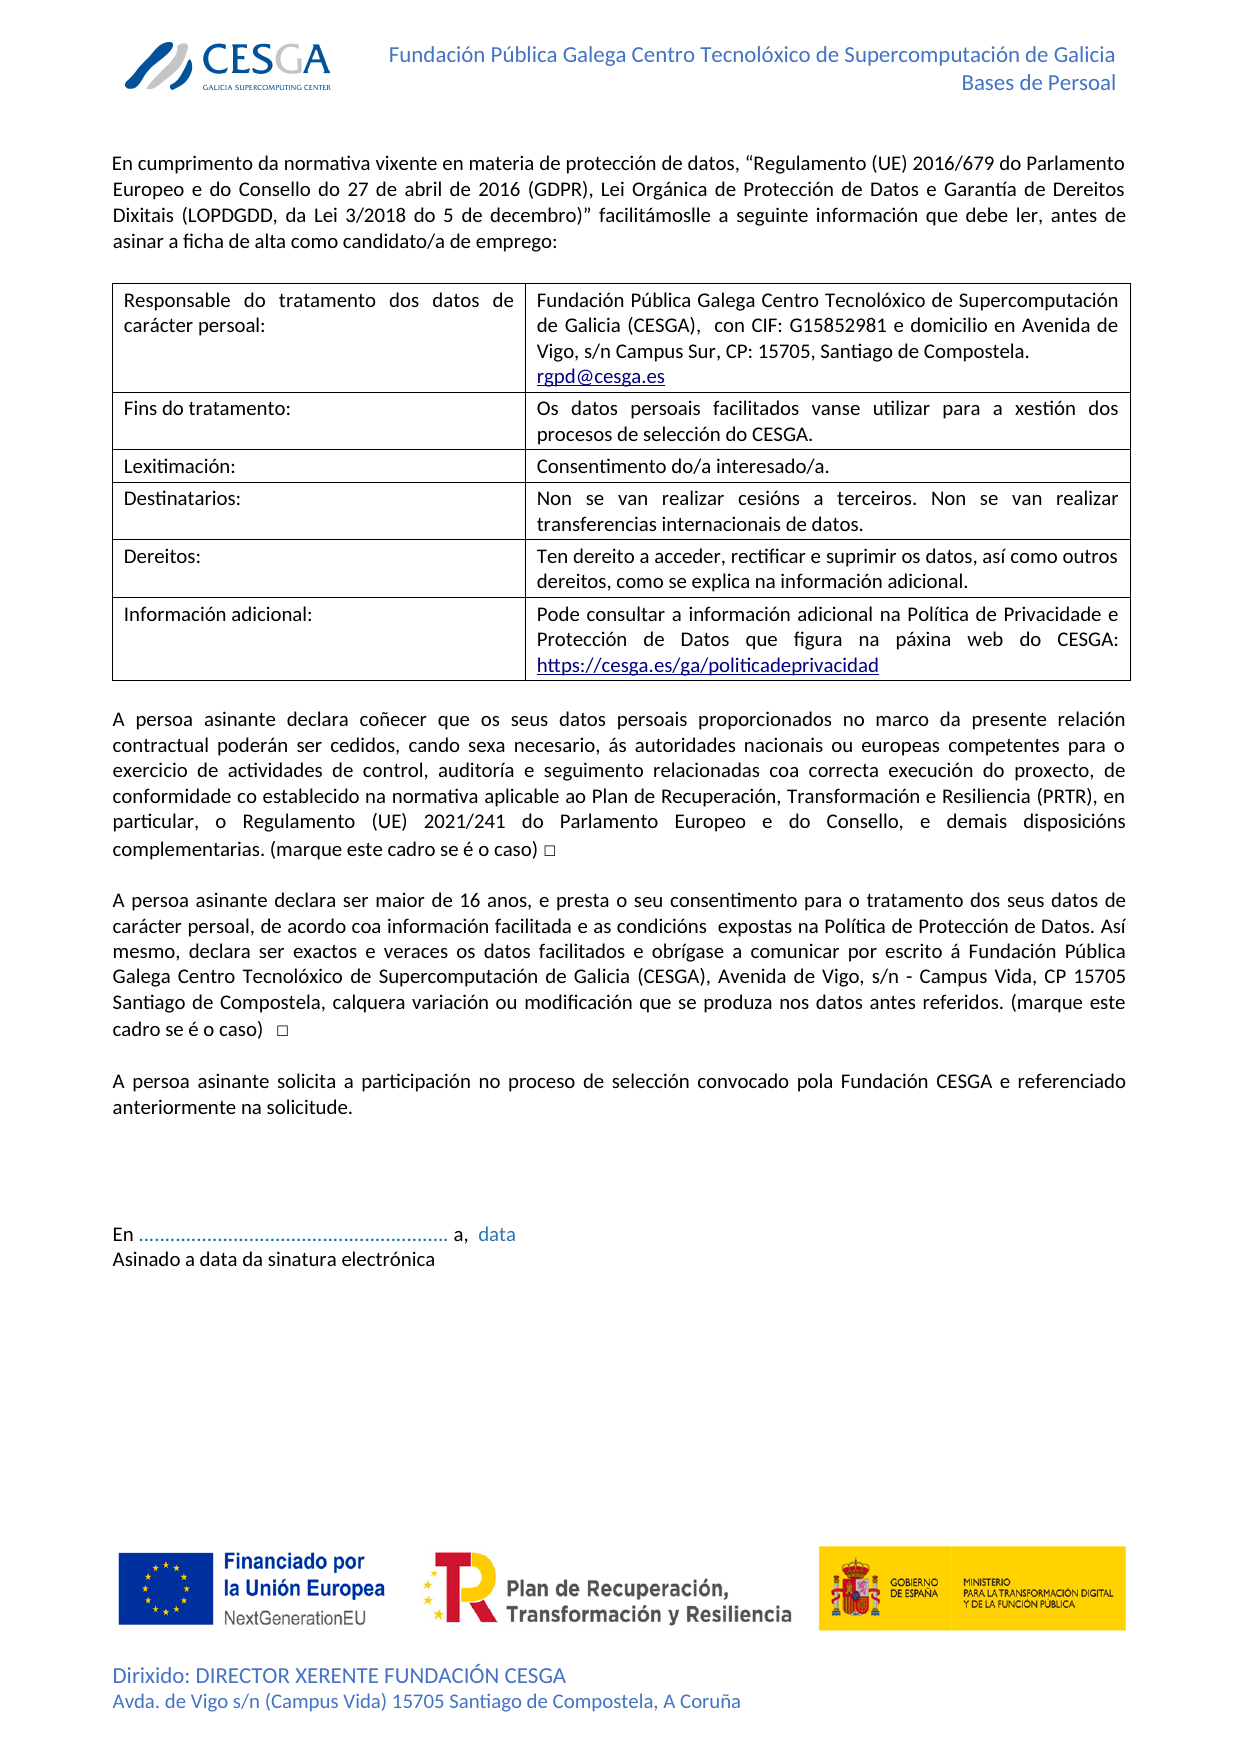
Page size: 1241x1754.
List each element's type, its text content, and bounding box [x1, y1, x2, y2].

text A persoa asinante solicita a participación no proceso de selección convocado pola Fundación CESGA e referenciado anteriormente na solicitude. [112, 1068, 1128, 1119]
table_header Responsable do tratamento dos datos de carácter persoal: [113, 284, 525, 392]
table_header Fundación Pública Galega Centro Tecnolóxico de Supercomputación de Galicia (CESGA), con CIF: G15852981 e domicilio en Avenida de Vigo, s/n Campus Sur, CP: 15705, Santiago de Compostela. rgpd@cesga.es [526, 284, 1130, 392]
table_cell Non se van realizar cesións a terceiros. Non se van realizar transferencias internacionais de datos. [526, 483, 1130, 539]
table_cell Fins do tratamento: [113, 393, 525, 449]
table_cell Destinatarios: [113, 483, 525, 539]
text Asinado a data da sinatura electrónica [112, 1246, 1128, 1272]
table_cell Pode consultar a información adicional na Política de Privacidade e Protección de Datos que figura na páxina web do CESGA: https://cesga.es/ga/politicadeprivacidad [526, 598, 1130, 680]
text En cumprimento da normativa vixente en materia de protección de datos, “Regulamento (UE) 2016/679 do Parlamento Europeo e do Consello do 27 de abril de 2016 (GDPR), Lei Orgánica de Protección de Datos e Garantía de Dereitos Dixitais (LOPDGDD, da Lei 3/2018 do 5 de decembro)” facilitámoslle a seguinte información que debe ler, antes de asinar a ficha de alta como candidato/a de emprego: [112, 150, 1128, 254]
table_cell Os datos persoais facilitados vanse utilizar para a xestión dos procesos de selección do CESGA. [526, 393, 1130, 449]
table_cell Consentimento do/a interesado/a. [526, 450, 1130, 482]
table_cell Información adicional: [113, 598, 525, 680]
text A persoa asinante declara coñecer que os seus datos persoais proporcionados no marco da presente relación contractual poderán ser cedidos, cando sexa necesario, ás autoridades nacionais ou europeas competentes para o exercicio de actividades de control, auditoría e seguimento relacionadas coa correcta execución do proxecto, de conformidade co establecido na normativa aplicable ao Plan de Recuperación, Transformación e Resiliencia (PRTR), en particular, o Regulamento (UE) 2021/241 do Parlamento Europeo e do Consello, e demais disposicións complementarias. (marque este cadro se é o caso) ☐ [112, 707, 1128, 862]
table_cell Lexitimación: [113, 450, 525, 482]
picture [123, 39, 333, 94]
table_cell Dereitos: [113, 540, 525, 597]
picture [112, 1545, 1128, 1633]
table_cell Ten dereito a acceder, rectificar e suprimir os datos, así como outros dereitos, como se explica na información adicional. [526, 540, 1130, 597]
text En ........................................................... a, data [112, 1221, 1128, 1246]
text A persoa asinante declara ser maior de 16 anos, e presta o seu consentimento para o tratamento dos seus datos de carácter persoal, de acordo coa información facilitada e as condicións expostas na Política de Protección de Datos. Así mesmo, declara ser exactos e veraces os datos facilitados e obrígase a comunicar por escrito á Fundación Pública Galega Centro Tecnolóxico de Supercomputación de Galicia (CESGA), Avenida de Vigo, s/n - Campus Vida, CP 15705 Santiago de Compostela, calquera variación ou modificación que se produza nos datos antes referidos. (marque este cadro se é o caso) ☐ [112, 887, 1128, 1043]
